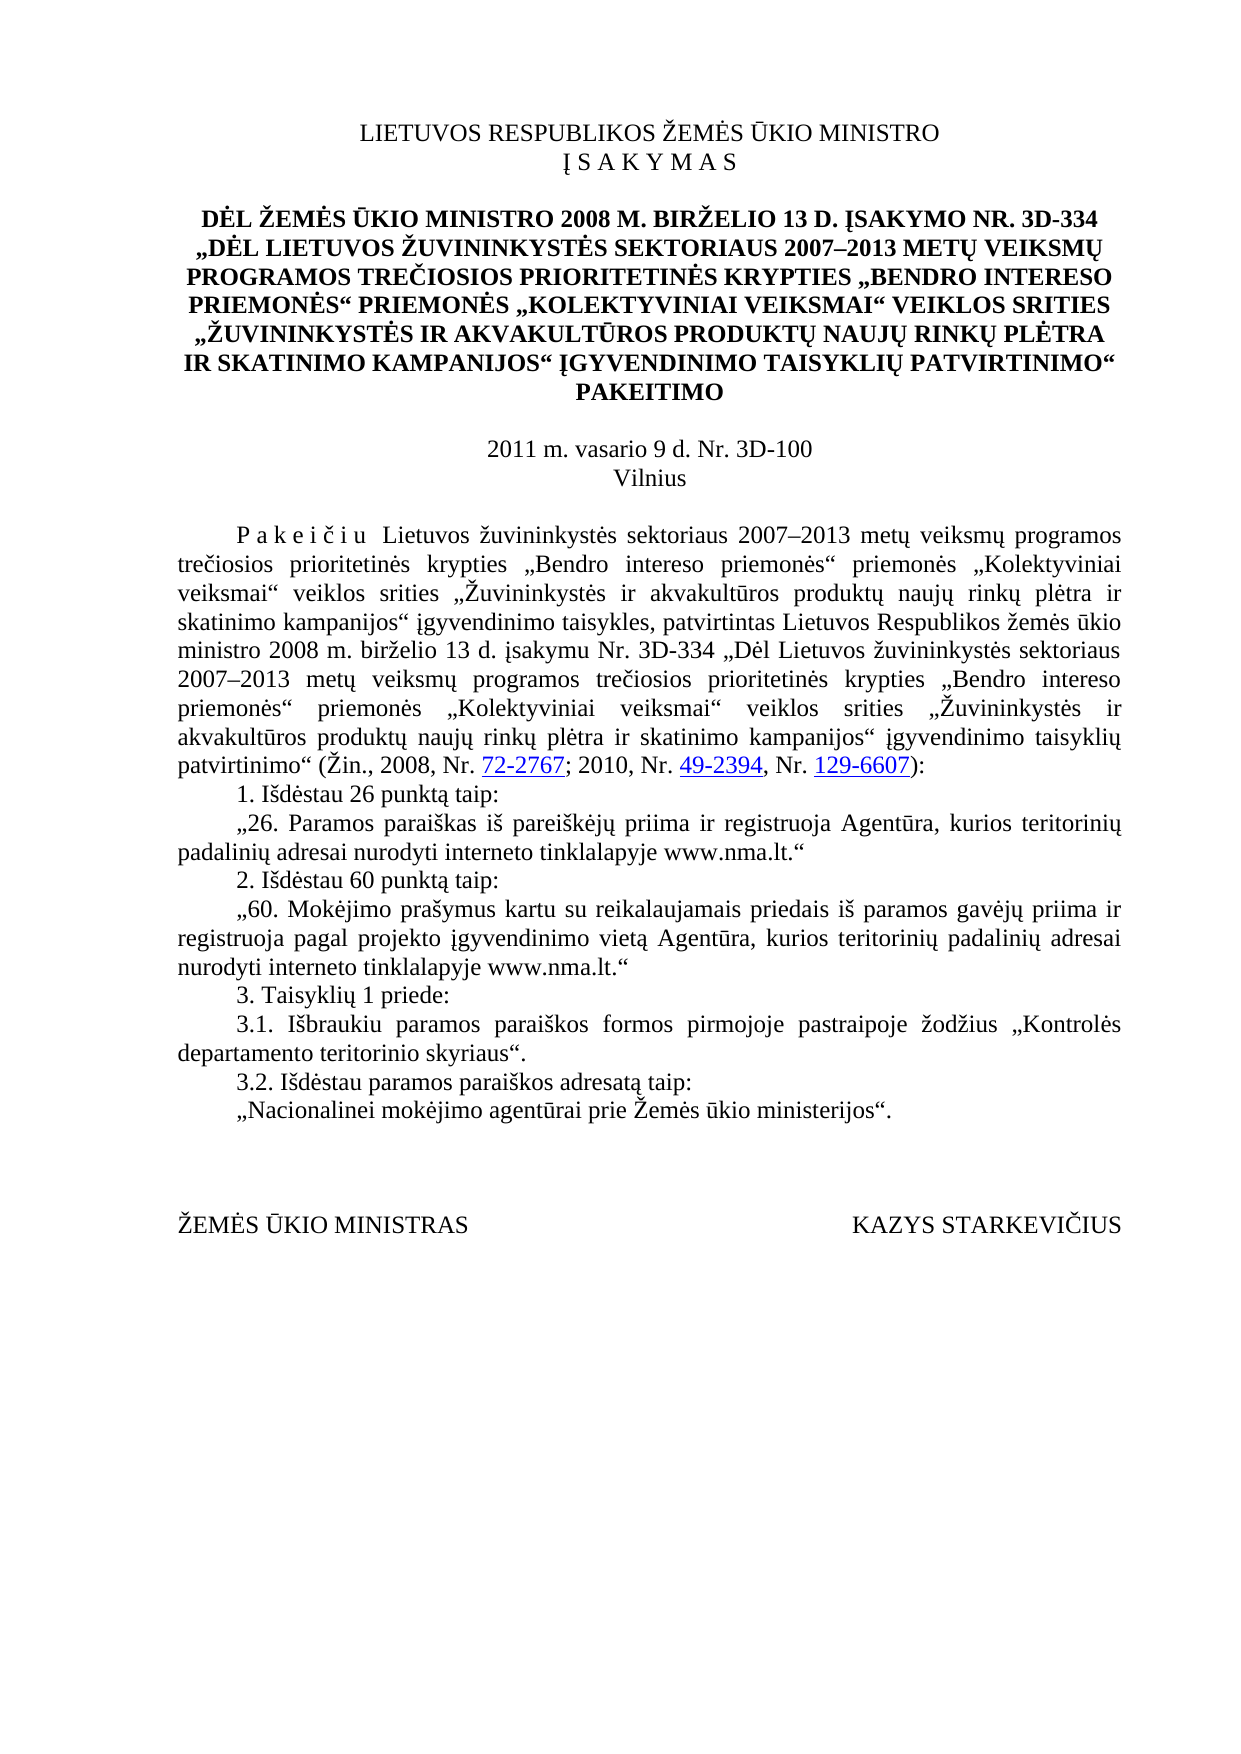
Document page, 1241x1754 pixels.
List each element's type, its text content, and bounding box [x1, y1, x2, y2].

text 3.1. Išbraukiu paramos paraiškos formos pirmojoje pastraipoje žodžius „Kontrolės departamento teritorinio skyriaus“. [177, 1009, 1122, 1067]
text 1. Išdėstau 26 punktą taip: [177, 779, 1122, 808]
text Žemės ūkio ministras Kazys Starkevičius [177, 1211, 1122, 1239]
text 2. Išdėstau 60 punktą taip: [177, 866, 1122, 894]
text „26. Paramos paraiškas iš pareiškėjų priima ir registruoja Agentūra, kurios teritorinių padalinių adresai nurodyti interneto tinklalapyje www.nma.lt.“ [177, 808, 1122, 866]
text 2011 m. vasario 9 d. Nr. 3D-100 [177, 434, 1122, 463]
text DĖL ŽEMĖS ŪKIO MINISTRO 2008 M. BIRŽELIO 13 D. ĮSAKYMO Nr. 3D-334 „DĖL LIETUVOS ŽUVININKYSTĖS SEKTORIAUS 2007–2013 METŲ VEIKSMŲ PROGRAMOS TREČIOSIOS PRIORITETINĖS KRYPTIES „BENDRO INTERESO PRIEMONĖS“ PRIEMONĖS „KOLEKTYVINIAI VEIKSMAI“ VEIKLOS SRITIES „ŽUVININKYSTĖS IR AKVAKULTŪROS PRODUKTŲ NAUJŲ RINKŲ PLĖTRA IR SKATINIMO KAMPANIJOS“ ĮGYVENDINIMO TAISYKLIŲ PATVIRTINIMO“ PAKEITIMO [177, 204, 1122, 406]
text LIETUVOS RESPUBLIKOS ŽEMĖS ŪKIO MINISTRO [177, 118, 1122, 147]
text Vilnius [177, 463, 1122, 492]
text 3.2. Išdėstau paramos paraiškos adresatą taip: [177, 1067, 1122, 1096]
text Pakeičiu Lietuvos žuvininkystės sektoriaus 2007–2013 metų veiksmų programos trečiosios prioritetinės krypties „Bendro intereso priemonės“ priemonės „Kolektyviniai veiksmai“ veiklos srities „Žuvininkystės ir akvakultūros produktų naujų rinkų plėtra ir skatinimo kampanijos“ įgyvendinimo taisykles, patvirtintas Lietuvos Respublikos žemės ūkio ministro 2008 m. birželio 13 d. įsakymu Nr. 3D-334 „Dėl Lietuvos žuvininkystės sektoriaus 2007–2013 metų veiksmų programos trečiosios prioritetinės krypties „Bendro intereso priemonės“ priemonės „Kolektyviniai veiksmai“ veiklos srities „Žuvininkystės ir akvakultūros produktų naujų rinkų plėtra ir skatinimo kampanijos“ įgyvendinimo taisyklių patvirtinimo“ (Žin., 2008, Nr. 72-2767; 2010, Nr. 49-2394, Nr. 129-6607): [177, 521, 1122, 779]
text 3. Taisyklių 1 priede: [177, 981, 1122, 1009]
text „60. Mokėjimo prašymus kartu su reikalaujamais priedais iš paramos gavėjų priima ir registruoja pagal projekto įgyvendinimo vietą Agentūra, kurios teritorinių padalinių adresai nurodyti interneto tinklalapyje www.nma.lt.“ [177, 894, 1122, 981]
text „Nacionalinei mokėjimo agentūrai prie Žemės ūkio ministerijos“. [177, 1096, 1122, 1124]
text ĮSAKYMAS [177, 147, 1122, 176]
